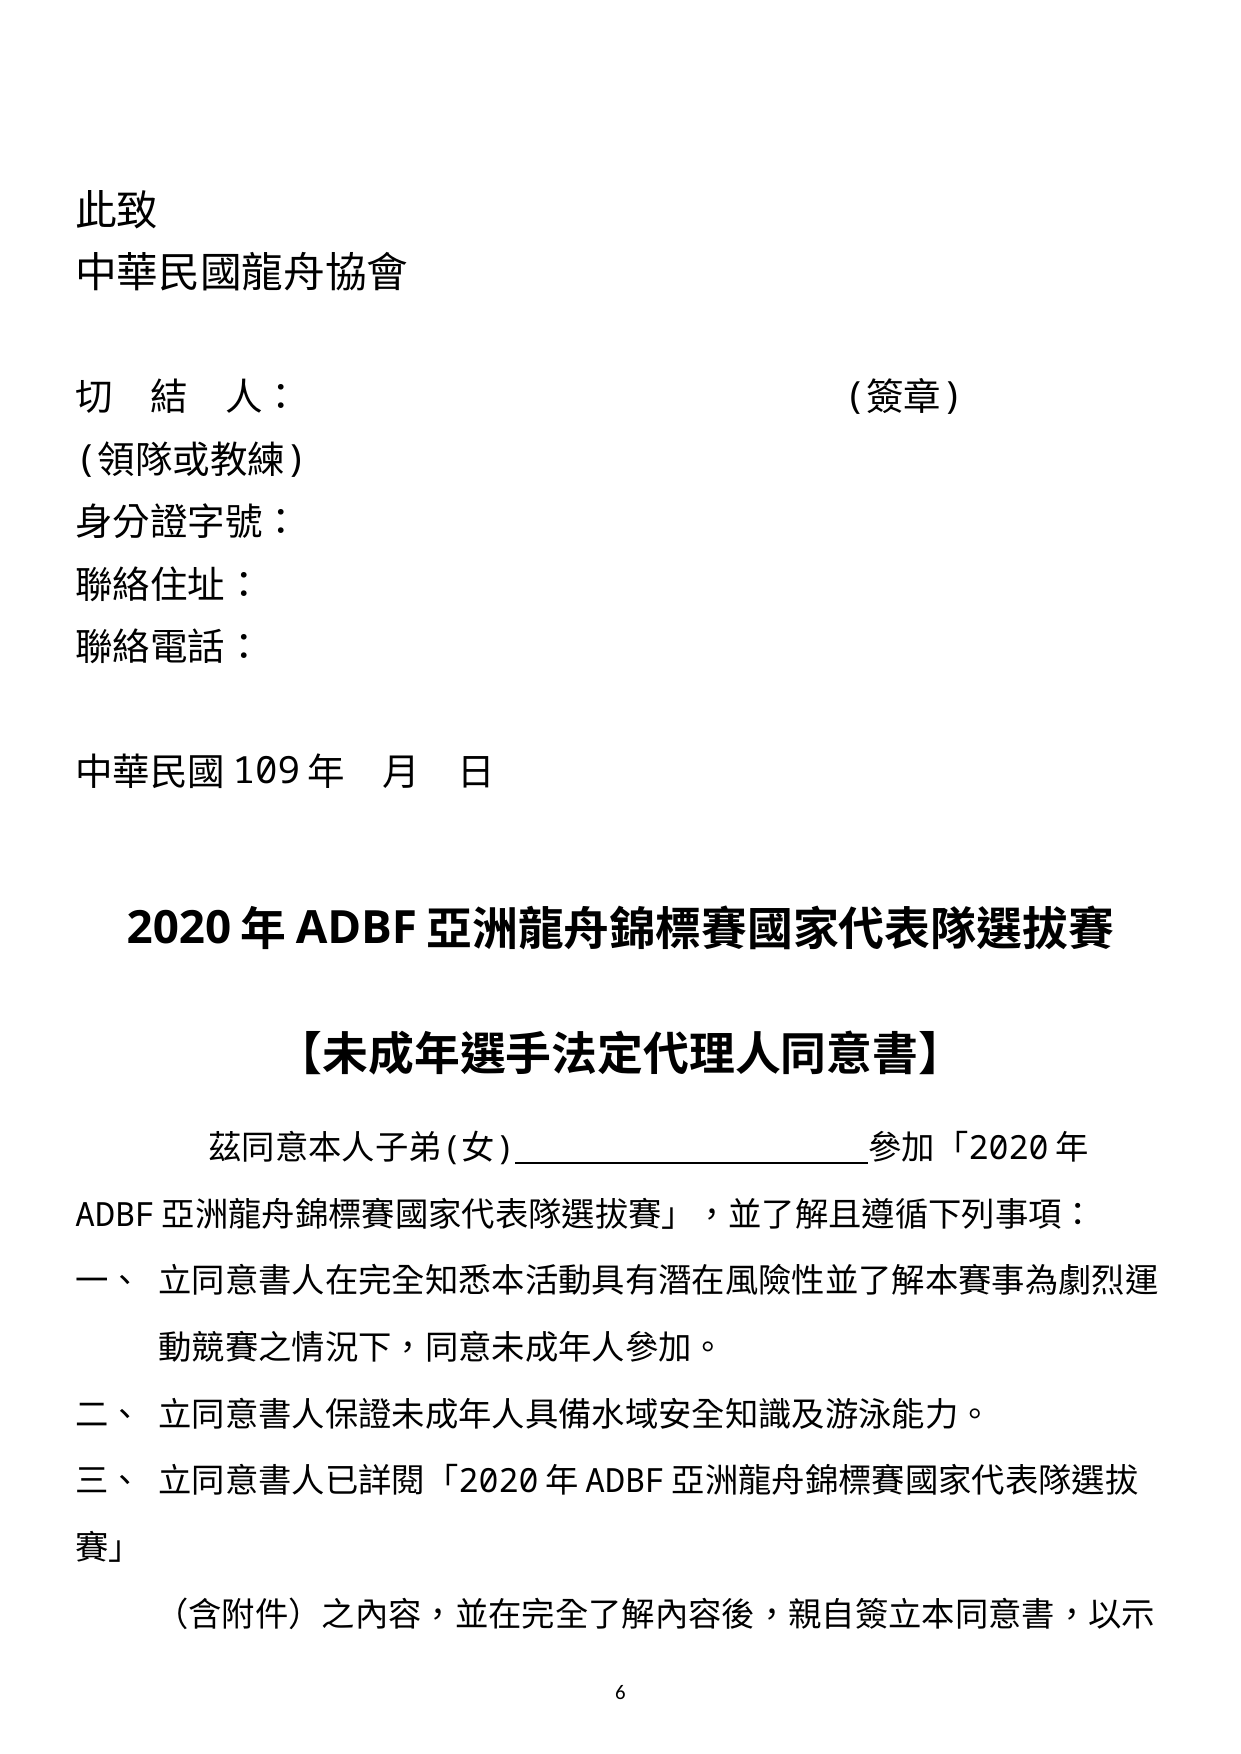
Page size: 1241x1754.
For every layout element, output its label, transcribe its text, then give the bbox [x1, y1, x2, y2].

text 切 結 人： (簽章) [75, 352, 1165, 415]
text 身分證字號： [75, 477, 1165, 540]
text 【未成年選手法定代理人同意書】 [75, 977, 1165, 1102]
text 動競賽之情況下，同意未成年人參加。 [75, 1302, 1165, 1369]
text 中華民國龍舟協會 [75, 227, 1165, 290]
text 茲同意本人子弟(女) 參加「2020年ADBF亞洲龍舟錦標賽國家代表隊選拔賽」，並了解且遵循下列事項： [75, 1102, 1165, 1236]
text 聯絡電話： [75, 602, 1165, 665]
text 聯絡住址： [75, 540, 1165, 602]
text 中華民國109年 月 日 [75, 727, 1165, 790]
text 一、 立同意書人在完全知悉本活動具有潛在風險性並了解本賽事為劇烈運 [75, 1236, 1165, 1302]
text 此致 [75, 165, 1165, 227]
text (領隊或教練) [75, 415, 1165, 477]
text （含附件）之內容，並在完全了解內容後，親自簽立本同意書，以示 [75, 1569, 1165, 1636]
text 2020年ADBF亞洲龍舟錦標賽國家代表隊選拔賽 [75, 852, 1165, 977]
text 三、 立同意書人已詳閱「2020年ADBF亞洲龍舟錦標賽國家代表隊選拔賽」 [75, 1436, 1165, 1569]
text 二、 立同意書人保證未成年人具備水域安全知識及游泳能力。 [75, 1369, 1165, 1436]
